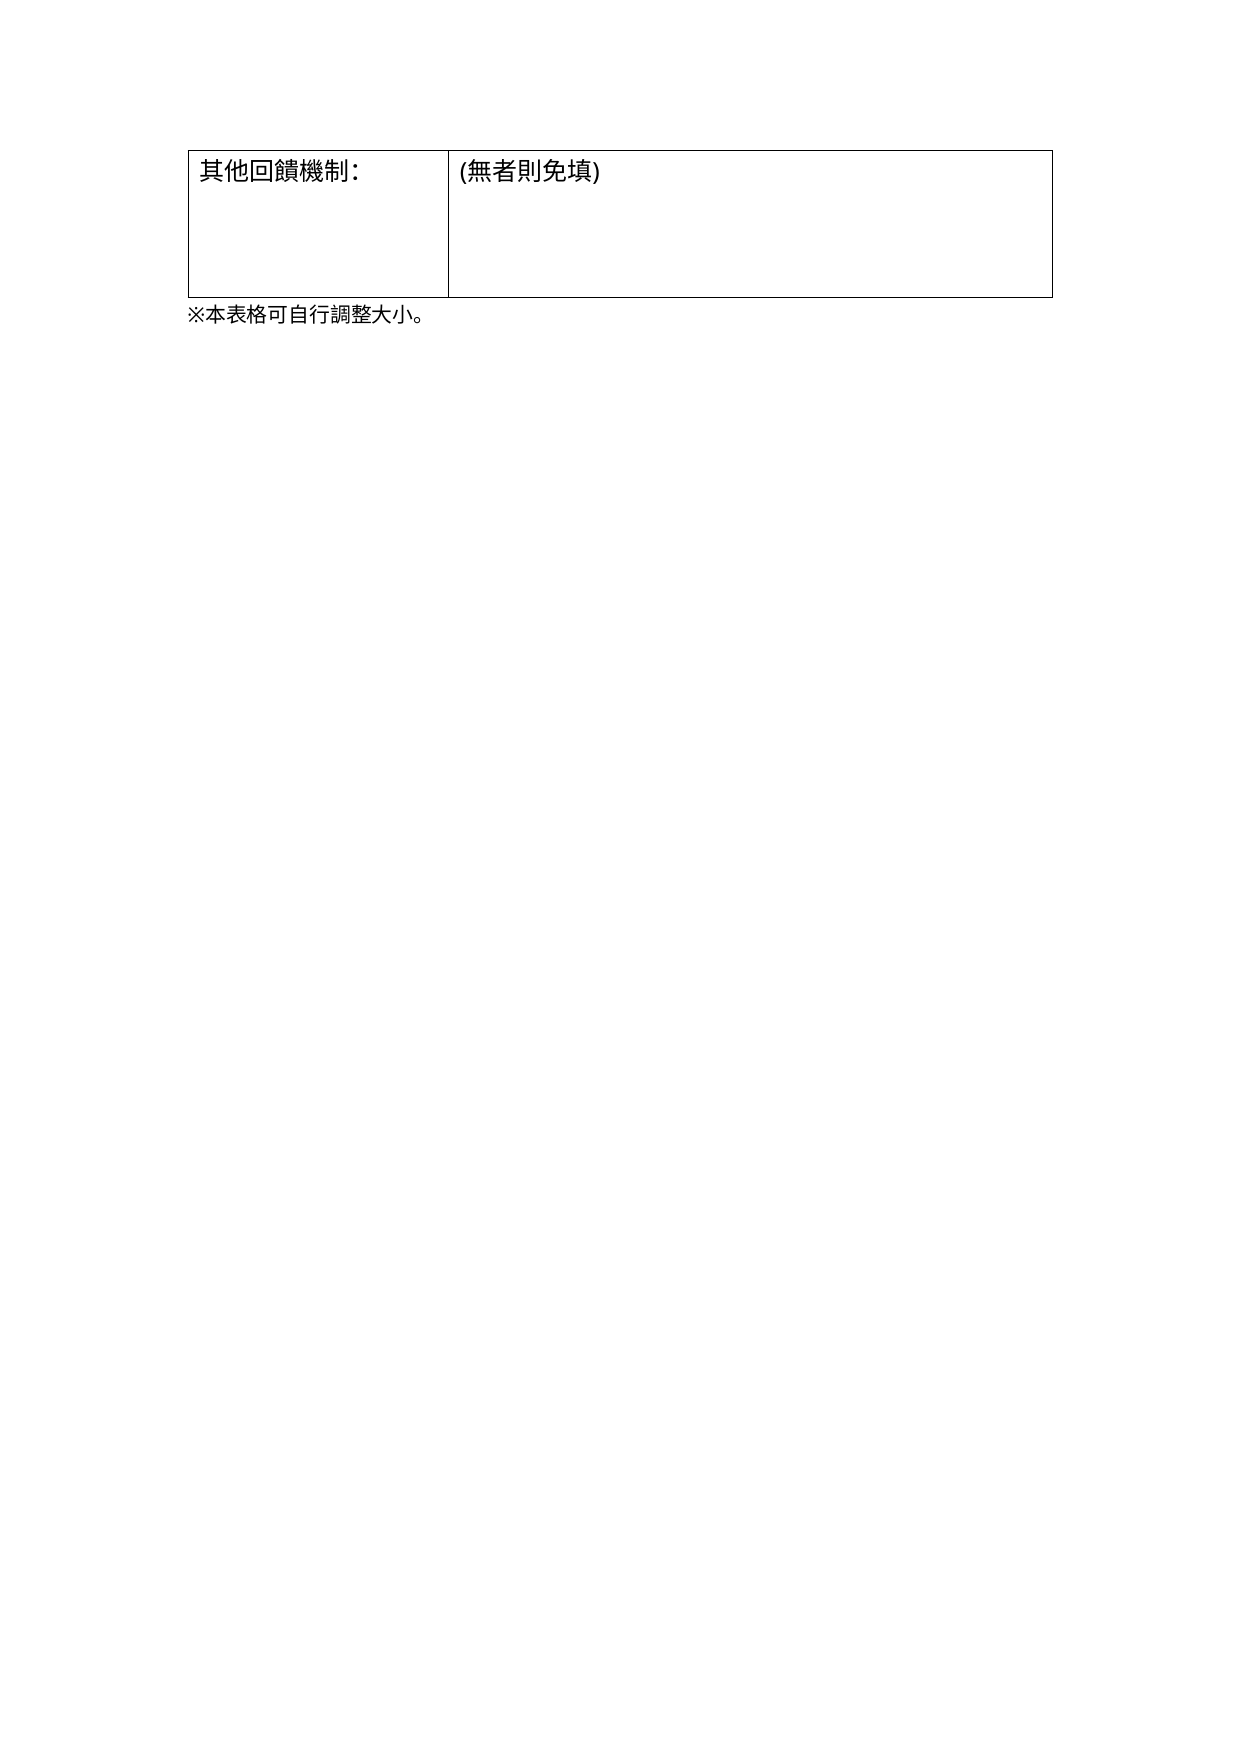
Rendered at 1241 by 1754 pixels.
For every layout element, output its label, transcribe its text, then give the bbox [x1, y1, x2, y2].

table_cell 其他回饋機制： [189, 151, 448, 297]
table_cell (無者則免填) [449, 151, 1052, 297]
text ※本表格可自行調整大小。 [187, 298, 1053, 328]
